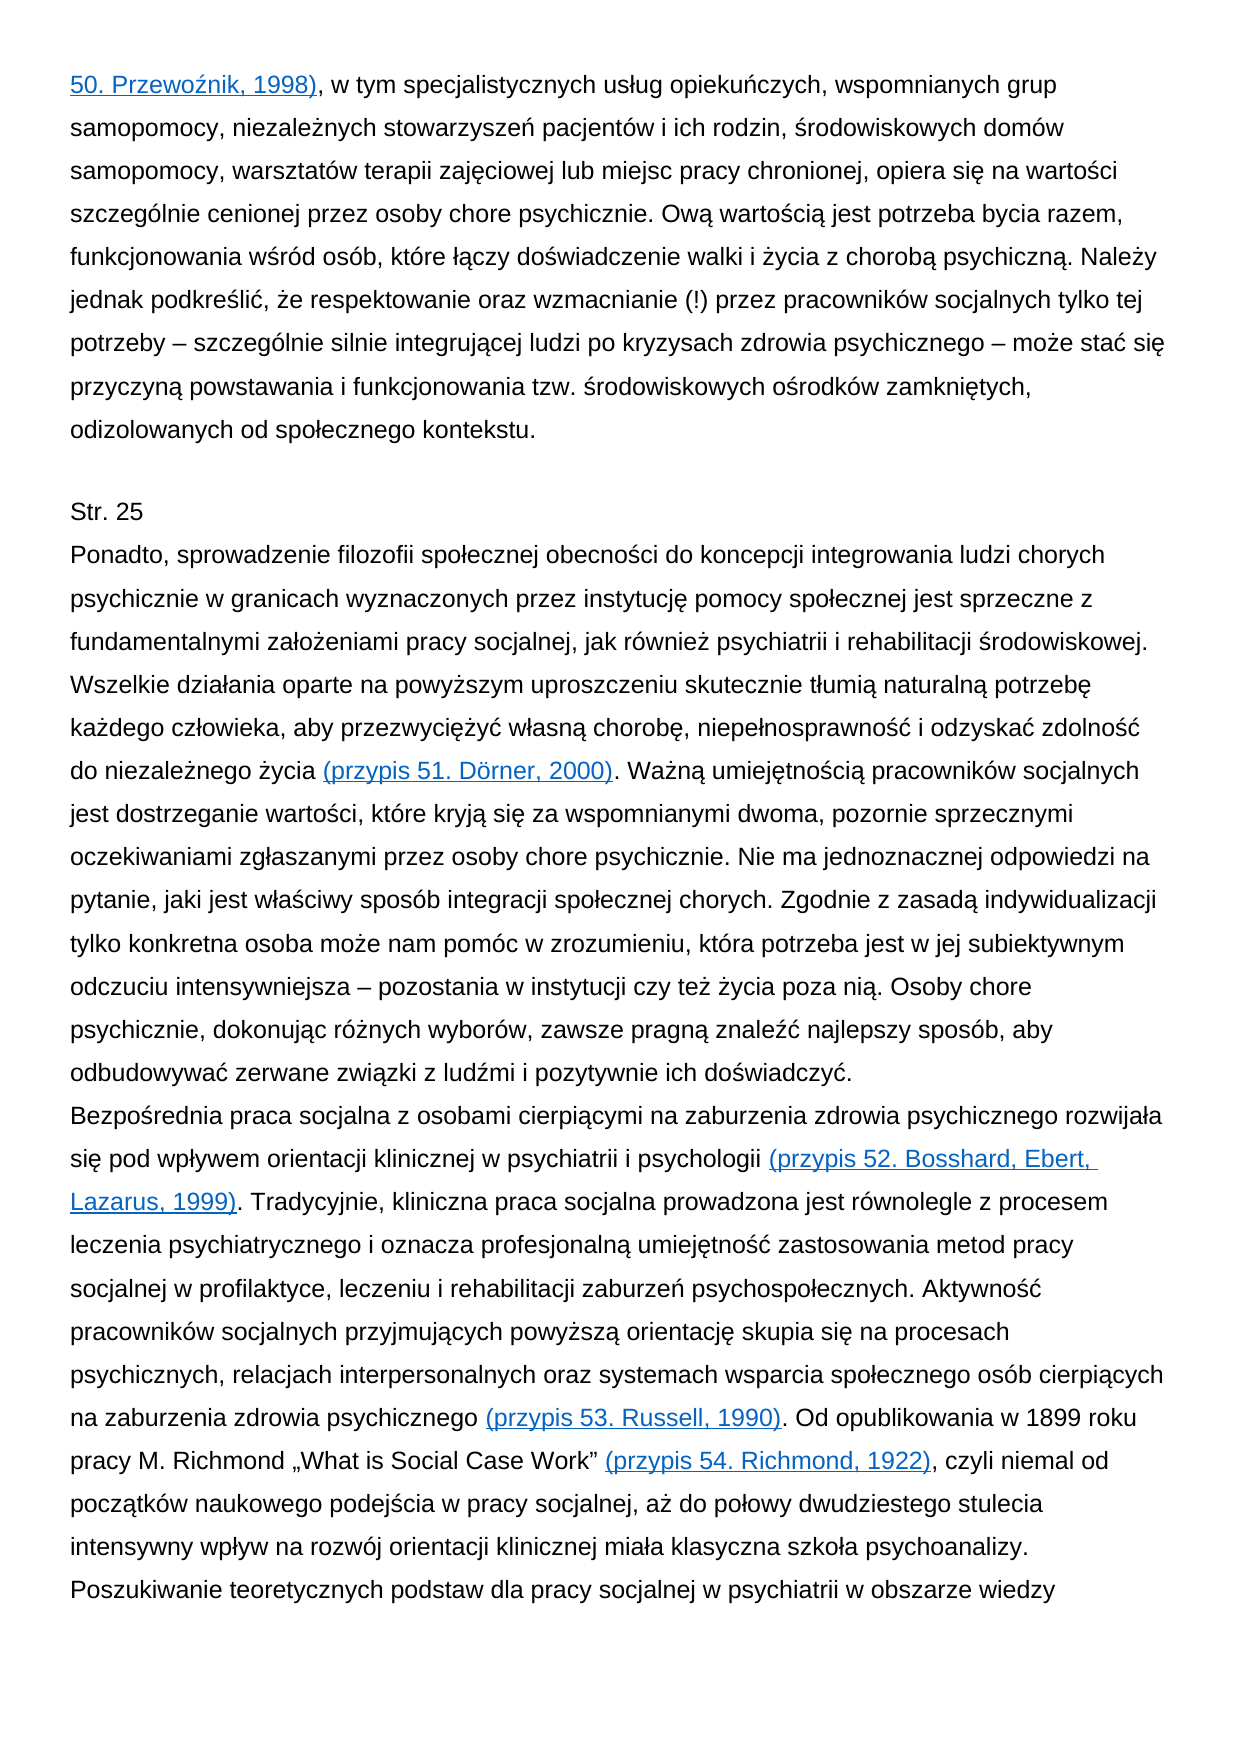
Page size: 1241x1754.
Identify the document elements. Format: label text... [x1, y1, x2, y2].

text Bezpośrednia praca socjalna z osobami cierpiącymi na zaburzenia zdrowia psychicznego rozwijała się pod wpływem orientacji klinicznej w psychiatrii i psychologii (przypis 52. Bosshard, Ebert, Lazarus, 1999). Tradycyjnie, kliniczna praca socjalna prowadzona jest równolegle z procesem leczenia psychiatrycznego i oznacza profesjonalną umiejętność zastosowania metod pracy socjalnej w profilaktyce, leczeniu i rehabilitacji zaburzeń psychospołecznych. Aktywność pracowników socjalnych przyjmujących powyższą orientację skupia się na procesach psychicznych, relacjach interpersonalnych oraz systemach wsparcia społecznego osób cierpiących na zaburzenia zdrowia psychicznego (przypis 53. Russell, 1990). Od opublikowania w 1899 roku pracy M. Richmond „What is Social Case Work” (przypis 54. Richmond, 1922), czyli niemal od początków naukowego podejścia w pracy socjalnej, aż do połowy dwudziestego stulecia intensywny wpływ na rozwój orientacji klinicznej miała klasyczna szkoła psychoanalizy. Poszukiwanie teoretycznych podstaw dla pracy socjalnej w psychiatrii w obszarze wiedzy [70, 1101, 1171, 1604]
text Str. 25 [70, 497, 1171, 526]
text Ponadto, sprowadzenie filozofii społecznej obecności do koncepcji integrowania ludzi chorych psychicznie w granicach wyznaczonych przez instytucję pomocy społecznej jest sprzeczne z fundamentalnymi założeniami pracy socjalnej, jak również psychiatrii i rehabilitacji środowiskowej. Wszelkie działania oparte na powyższym uproszczeniu skutecznie tłumią naturalną potrzebę każdego człowieka, aby przezwyciężyć własną chorobę, niepełnosprawność i odzyskać zdolność do niezależnego życia (przypis 51. Dörner, 2000). Ważną umiejętnością pracowników socjalnych jest dostrzeganie wartości, które kryją się za wspomnianymi dwoma, pozornie sprzecznymi oczekiwaniami zgłaszanymi przez osoby chore psychicznie. Nie ma jednoznacznej odpowiedzi na pytanie, jaki jest właściwy sposób integracji społecznej chorych. Zgodnie z zasadą indywidualizacji tylko konkretna osoba może nam pomóc w zrozumieniu, która potrzeba jest w jej subiektywnym odczuciu intensywniejsza – pozostania w instytucji czy też życia poza nią. Osoby chore psychicznie, dokonując różnych wyborów, zawsze pragną znaleźć najlepszy sposób, aby odbudowywać zerwane związki z ludźmi i pozytywnie ich doświadczyć. [70, 540, 1171, 1087]
text 50. Przewoźnik, 1998), w tym specjalistycznych usług opiekuńczych, wspomnianych grup samopomocy, niezależnych stowarzyszeń pacjentów i ich rodzin, środowiskowych domów samopomocy, warsztatów terapii zajęciowej lub miejsc pracy chronionej, opiera się na wartości szczególnie cenionej przez osoby chore psychicznie. Ową wartością jest potrzeba bycia razem, funkcjonowania wśród osób, które łączy doświadczenie walki i życia z chorobą psychiczną. Należy jednak podkreślić, że respektowanie oraz wzmacnianie (!) przez pracowników socjalnych tylko tej potrzeby – szczególnie silnie integrującej ludzi po kryzysach zdrowia psychicznego – może stać się przyczyną powstawania i funkcjonowania tzw. środowiskowych ośrodków zamkniętych, odizolowanych od społecznego kontekstu. [70, 70, 1171, 443]
